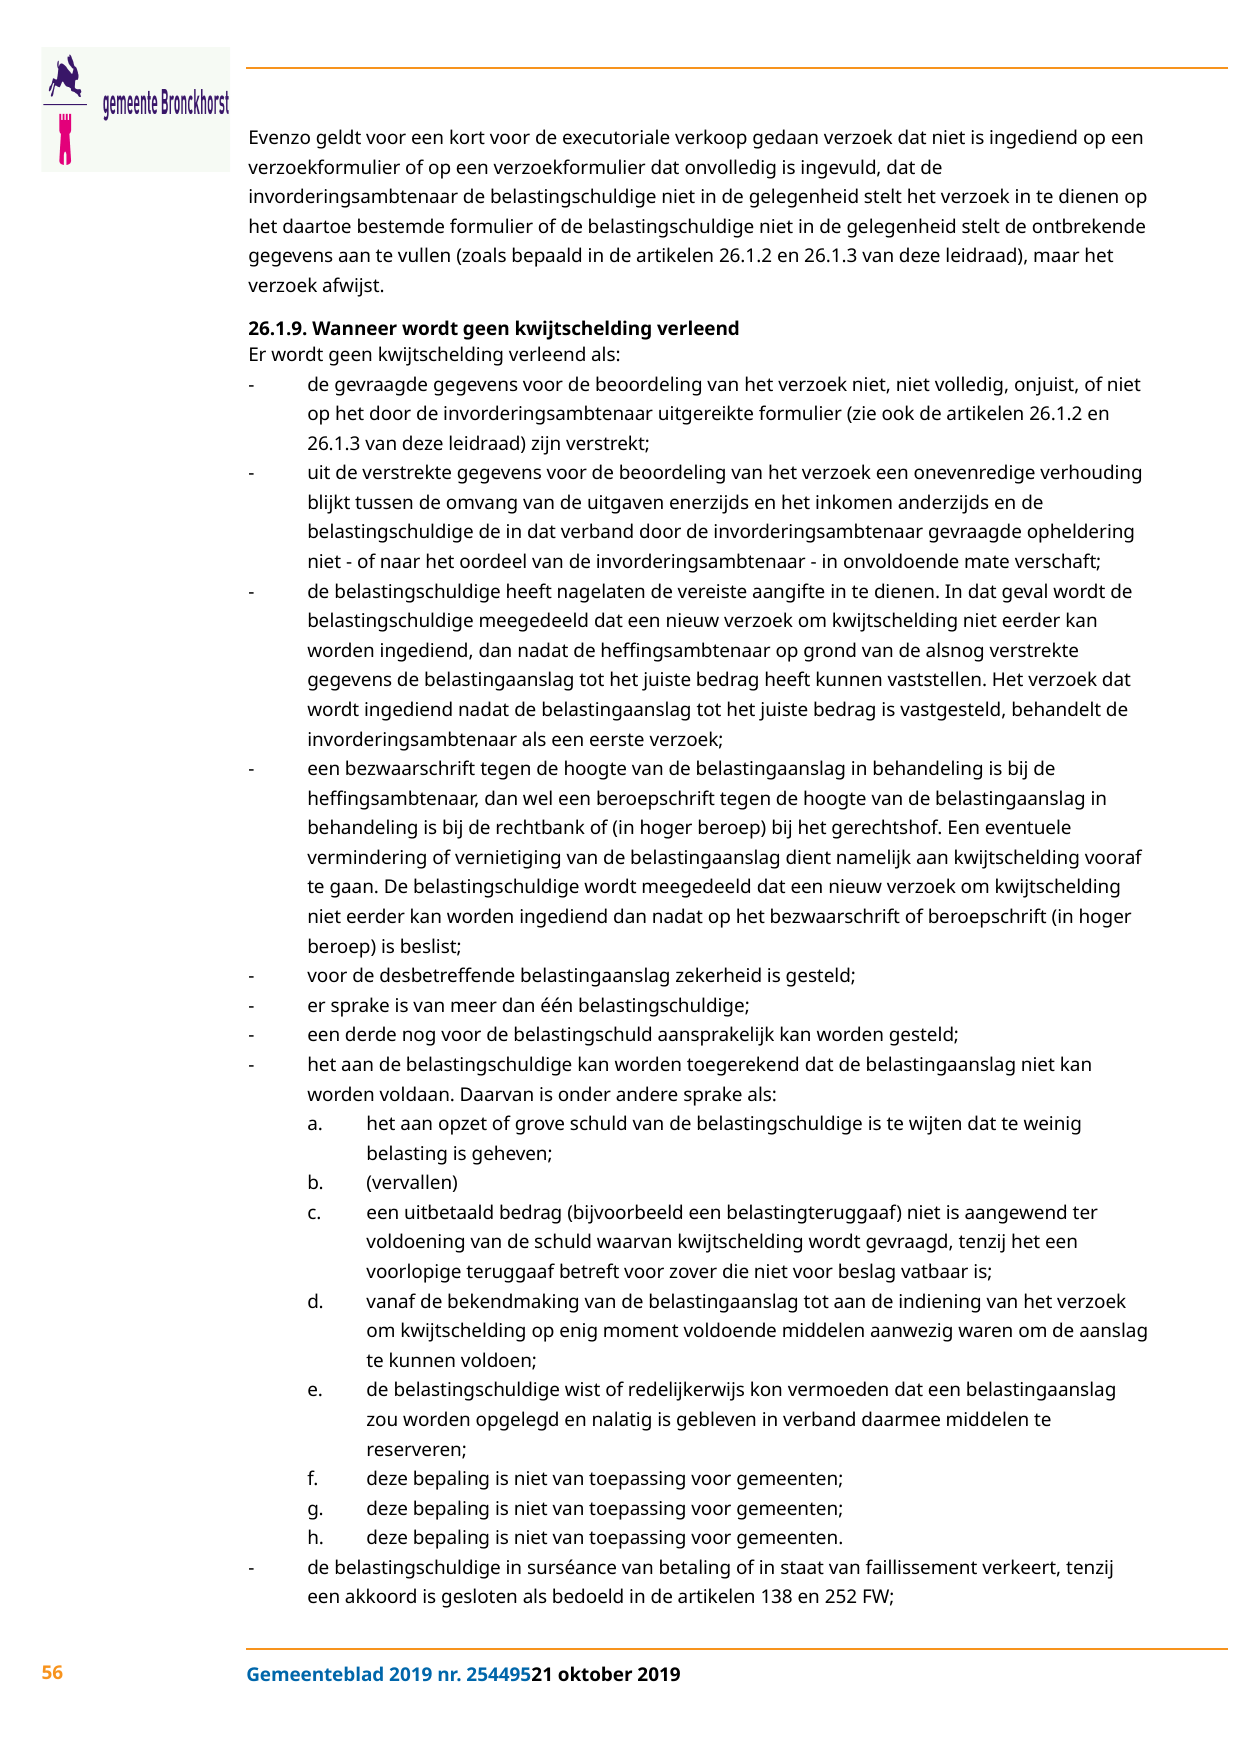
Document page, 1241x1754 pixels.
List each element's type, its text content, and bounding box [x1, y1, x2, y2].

list uit de verstrekte gegevens voor de beoordeling van het verzoek een onevenredige verhouding blijkt tussen de omvang van de uitgaven enerzijds en het inkomen anderzijds en de belastingschuldige de in dat verband door de invorderingsambtenaar gevraagde opheldering niet - of naar het oordeel van de invorderingsambtenaar - in onvoldoende mate verschaft; [248, 459, 1152, 574]
list de belastingschuldige in surséance van betaling of in staat van faillissement verkeert, tenzij een akkoord is gesloten als bedoeld in de artikelen 138 en 252 FW; [248, 1554, 1152, 1609]
picture [41, 47, 231, 172]
list een uitbetaald bedrag (bijvoorbeeld een belastingteruggaaf) niet is aangewend ter voldoening van de schuld waarvan kwijtschelding wordt gevraagd, tenzij het een voorlopige teruggaaf betreft voor zover die niet voor beslag vatbaar is; [307, 1199, 1152, 1284]
text Evenzo geldt voor een kort voor de executoriale verkoop gedaan verzoek dat niet is ingediend op een verzoekformulier of op een verzoekformulier dat onvolledig is ingevuld, dat de invorderingsambtenaar de belastingschuldige niet in de gelegenheid stelt het verzoek in te dienen op het daartoe bestemde formulier of de belastingschuldige niet in de gelegenheid stelt de ontbrekende gegevens aan te vullen (zoals bepaald in de artikelen 26.1.2 en 26.1.3 van deze leidraad), maar het verzoek afwijst. [248, 124, 1152, 298]
list de belastingschuldige heeft nagelaten de vereiste aangifte in te dienen. In dat geval wordt de belastingschuldige meegedeeld dat een nieuw verzoek om kwijtschelding niet eerder kan worden ingediend, dan nadat de heffingsambtenaar op grond van de alsnog verstrekte gegevens de belastingaanslag tot het juiste bedrag heeft kunnen vaststellen. Het verzoek dat wordt ingediend nadat de belastingaanslag tot het juiste bedrag is vastgesteld, behandelt de invorderingsambtenaar als een eerste verzoek; [248, 578, 1152, 751]
list (vervallen) [307, 1169, 1152, 1195]
list voor de desbetreffende belastingaanslag zekerheid is gesteld; [248, 962, 1152, 988]
list vanaf de bekendmaking van de belastingaanslag tot aan de indiening van het verzoek om kwijtschelding op enig moment voldoende middelen aanwezig waren om de aanslag te kunnen voldoen; [307, 1288, 1152, 1373]
text Er wordt geen kwijtschelding verleend als: [248, 341, 1152, 367]
list deze bepaling is niet van toepassing voor gemeenten; [307, 1465, 1152, 1491]
list het aan opzet of grove schuld van de belastingschuldige is te wijten dat te weinig belasting is geheven; [307, 1110, 1152, 1166]
list een derde nog voor de belastingschuld aansprakelijk kan worden gesteld; [248, 1022, 1152, 1047]
list de gevraagde gegevens voor de beoordeling van het verzoek niet, niet volledig, onjuist, of niet op het door de invorderingsambtenaar uitgereikte formulier (zie ook de artikelen 26.1.2 en 26.1.3 van deze leidraad) zijn verstrekt; [248, 371, 1152, 456]
list het aan de belastingschuldige kan worden toegerekend dat de belastingaanslag niet kan worden voldaan. Daarvan is onder andere sprake als: [248, 1051, 1152, 1106]
list een bezwaarschrift tegen de hoogte van de belastingaanslag in behandeling is bij de heffingsambtenaar, dan wel een beroepschrift tegen de hoogte van de belastingaanslag in behandeling is bij de rechtbank of (in hoger beroep) bij het gerechtshof. Een eventuele vermindering of vernietiging van de belastingaanslag dient namelijk aan kwijtschelding vooraf te gaan. De belastingschuldige wordt meegedeeld dat een nieuw verzoek om kwijtschelding niet eerder kan worden ingediend dan nadat op het bezwaarschrift of beroepschrift (in hoger beroep) is beslist; [248, 755, 1152, 958]
list er sprake is van meer dan één belastingschuldige; [248, 992, 1152, 1018]
text 26.1.9. Wanneer wordt geen kwijtschelding verleend [248, 315, 1152, 341]
list de belastingschuldige wist of redelijkerwijs kon vermoeden dat een belastingaanslag zou worden opgelegd en nalatig is gebleven in verband daarmee middelen te reserveren; [307, 1377, 1152, 1461]
list deze bepaling is niet van toepassing voor gemeenten. [307, 1524, 1152, 1550]
list deze bepaling is niet van toepassing voor gemeenten; [307, 1495, 1152, 1521]
